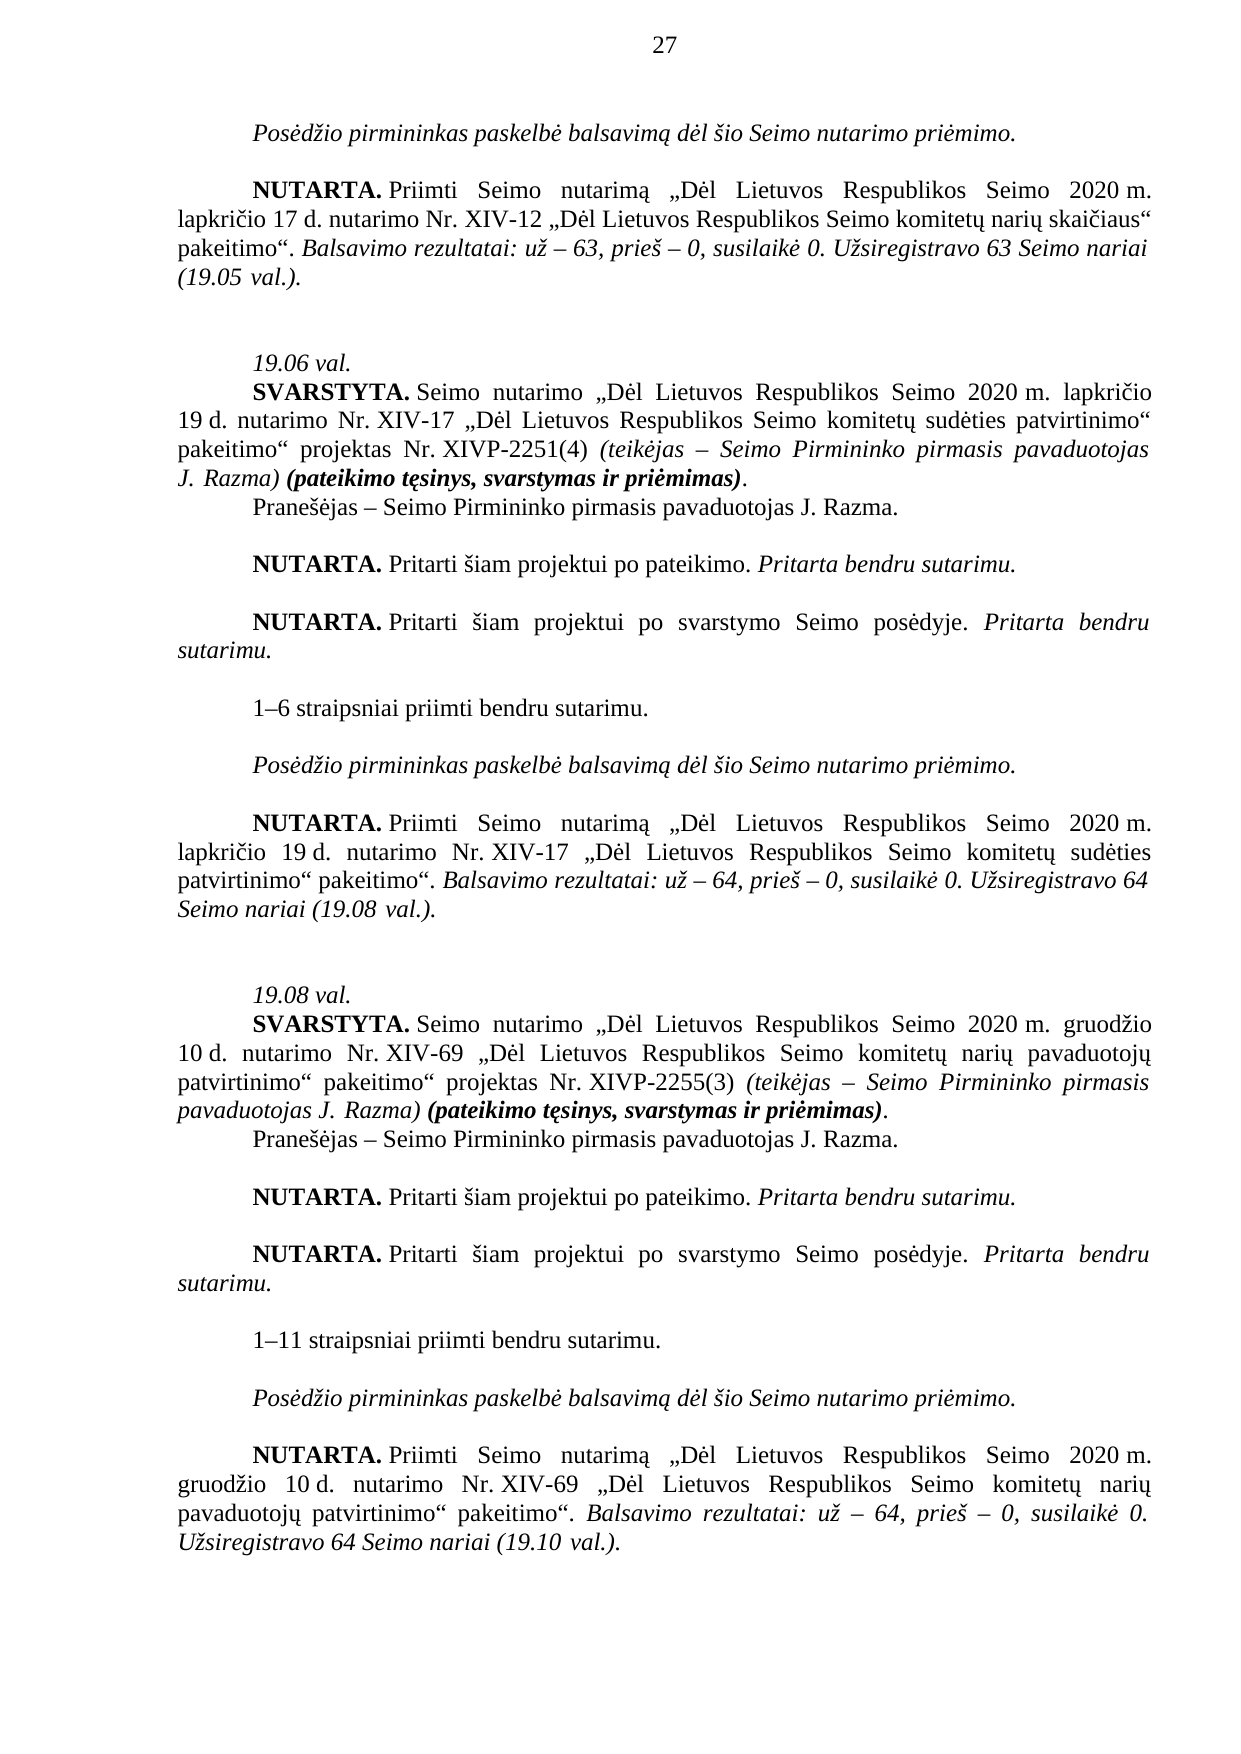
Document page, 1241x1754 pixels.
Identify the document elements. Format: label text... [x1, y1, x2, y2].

text NUTARTA. Priimti Seimo nutarimą „Dėl Lietuvos Respublikos Seimo 2020 m. lapkričio 19 d. nutarimo Nr. XIV-17 „Dėl Lietuvos Respublikos Seimo komitetų sudėties patvirtinimo“ pakeitimo“. Balsavimo rezultatai: už – 64, prieš – 0, susilaikė 0. Užsiregistravo 64 Seimo nariai (19.08 val.). [177, 808, 1152, 923]
text SVARSTYTA. Seimo nutarimo „Dėl Lietuvos Respublikos Seimo 2020 m. gruodžio 10 d. nutarimo Nr. XIV-69 „Dėl Lietuvos Respublikos Seimo komitetų narių pavaduotojų patvirtinimo“ pakeitimo“ projektas Nr. XIVP-2255(3) (teikėjas – Seimo Pirmininko pirmasis pavaduotojas J. Razma) (pateikimo tęsinys, svarstymas ir priėmimas). [177, 1009, 1152, 1124]
text 1–11 straipsniai priimti bendru sutarimu. [177, 1326, 1152, 1354]
text 1–6 straipsniai priimti bendru sutarimu. [177, 693, 1152, 722]
text Posėdžio pirmininkas paskelbė balsavimą dėl šio Seimo nutarimo priėmimo. [177, 118, 1152, 147]
text Posėdžio pirmininkas paskelbė balsavimą dėl šio Seimo nutarimo priėmimo. [177, 1383, 1152, 1412]
text NUTARTA. Pritarti šiam projektui po pateikimo. Pritarta bendru sutarimu. [177, 549, 1152, 578]
text 19.08 val. [177, 981, 1152, 1009]
text 19.06 val. [177, 348, 1152, 377]
text SVARSTYTA. Seimo nutarimo „Dėl Lietuvos Respublikos Seimo 2020 m. lapkričio 19 d. nutarimo Nr. XIV-17 „Dėl Lietuvos Respublikos Seimo komitetų sudėties patvirtinimo“ pakeitimo“ projektas Nr. XIVP-2251(4) (teikėjas – Seimo Pirmininko pirmasis pavaduotojas J. Razma) (pateikimo tęsinys, svarstymas ir priėmimas). [177, 377, 1152, 492]
text Posėdžio pirmininkas paskelbė balsavimą dėl šio Seimo nutarimo priėmimo. [177, 751, 1152, 779]
text Pranešėjas – Seimo Pirmininko pirmasis pavaduotojas J. Razma. [177, 1124, 1152, 1153]
text NUTARTA. Pritarti šiam projektui po pateikimo. Pritarta bendru sutarimu. [177, 1182, 1152, 1211]
text Pranešėjas – Seimo Pirmininko pirmasis pavaduotojas J. Razma. [177, 492, 1152, 521]
text NUTARTA. Pritarti šiam projektui po svarstymo Seimo posėdyje. Pritarta bendru sutarimu. [177, 1239, 1152, 1297]
text NUTARTA. Priimti Seimo nutarimą „Dėl Lietuvos Respublikos Seimo 2020 m. lapkričio 17 d. nutarimo Nr. XIV-12 „Dėl Lietuvos Respublikos Seimo komitetų narių skaičiaus“ pakeitimo“. Balsavimo rezultatai: už – 63, prieš – 0, susilaikė 0. Užsiregistravo 63 Seimo nariai (19.05 val.). [177, 176, 1152, 291]
text NUTARTA. Pritarti šiam projektui po svarstymo Seimo posėdyje. Pritarta bendru sutarimu. [177, 607, 1152, 664]
text NUTARTA. Priimti Seimo nutarimą „Dėl Lietuvos Respublikos Seimo 2020 m. gruodžio 10 d. nutarimo Nr. XIV-69 „Dėl Lietuvos Respublikos Seimo komitetų narių pavaduotojų patvirtinimo“ pakeitimo“. Balsavimo rezultatai: už – 64, prieš – 0, susilaikė 0. Užsiregistravo 64 Seimo nariai (19.10 val.). [177, 1441, 1152, 1556]
